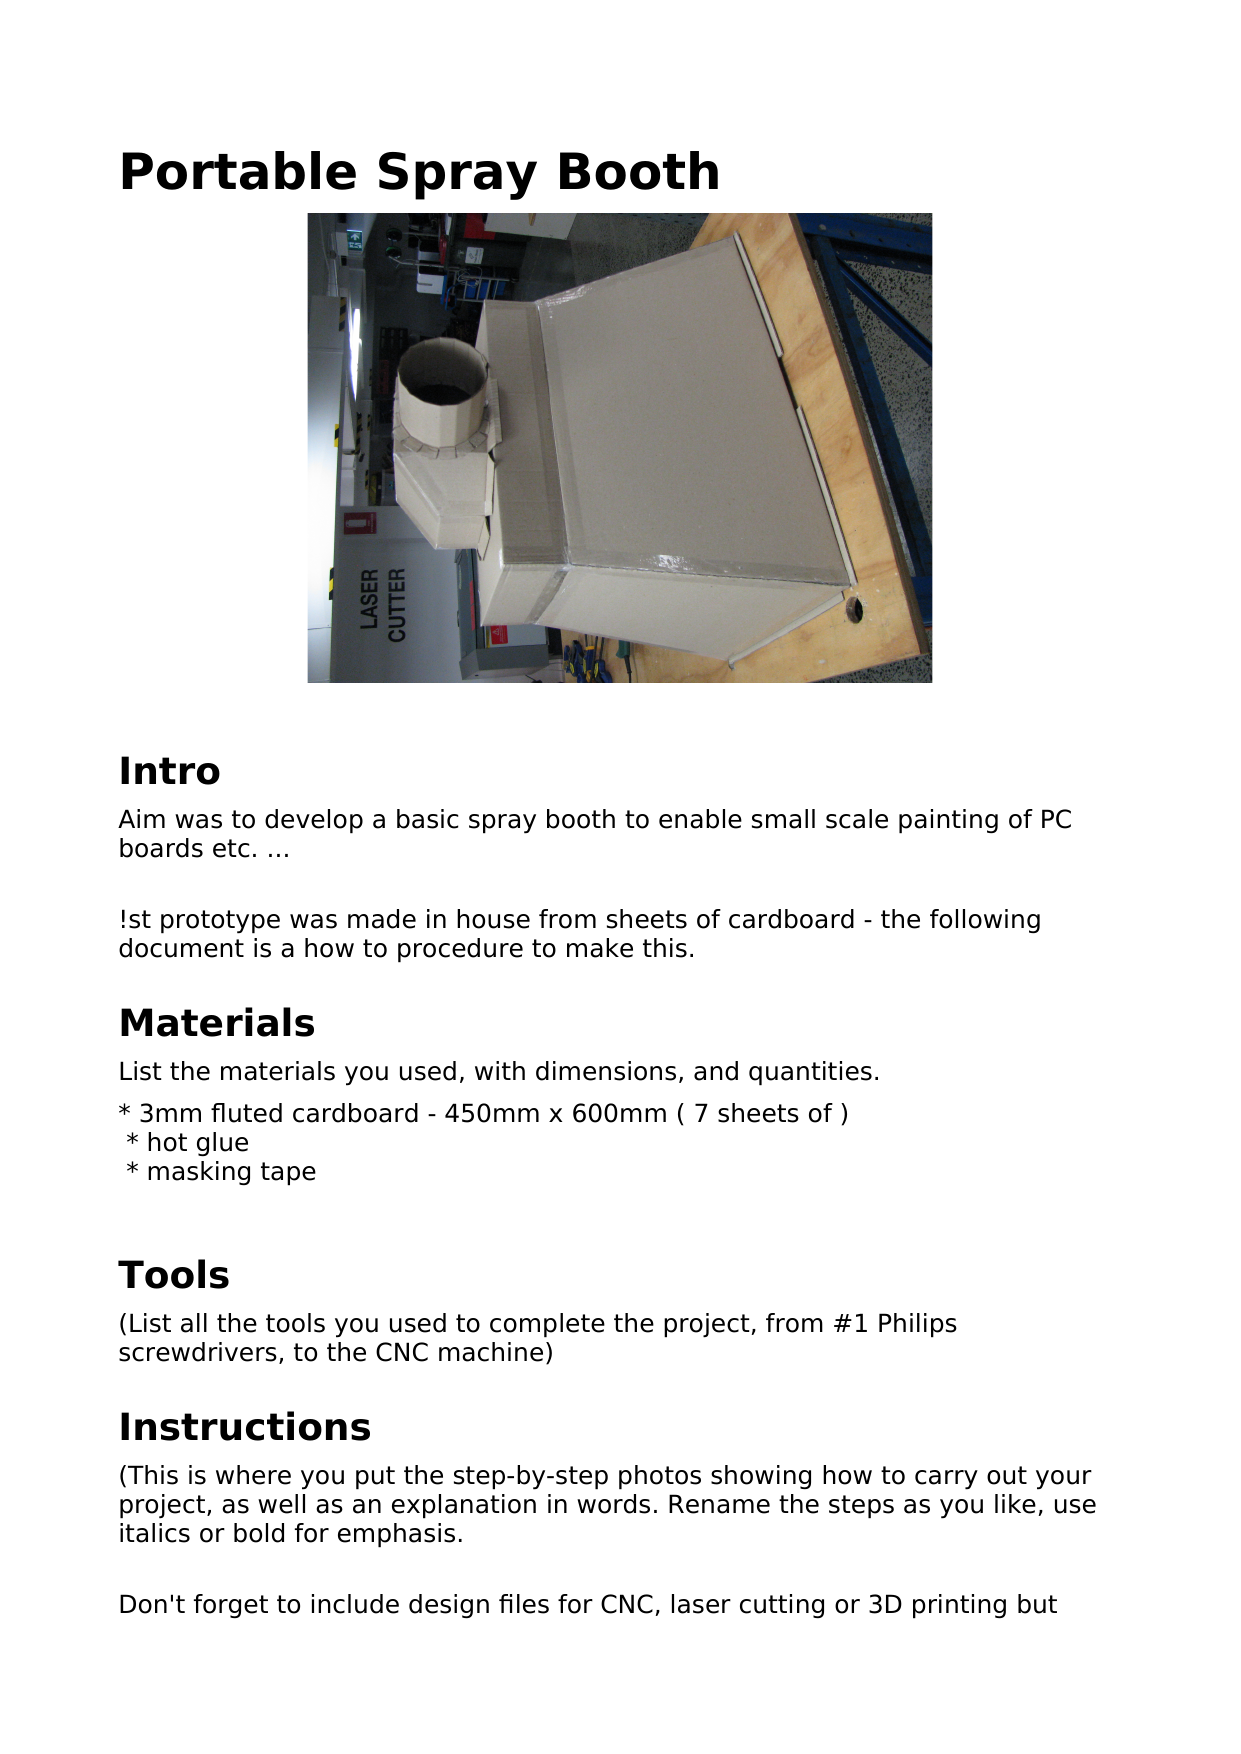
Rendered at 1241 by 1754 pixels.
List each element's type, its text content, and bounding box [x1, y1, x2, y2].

text (This is where you put the step-by-step photos showing how to carry out your project, as well as an explanation in words. Rename the steps as you like, use italics or bold for emphasis. [118, 1461, 1122, 1578]
subtitle Instructions [118, 1405, 1122, 1449]
text Aim was to develop a basic spray booth to enable small scale painting of PC boards etc. ... [118, 805, 1122, 893]
text !st prototype was made in house from sheets of cardboard - the following document is a how to procedure to make this. [118, 905, 1122, 964]
text * 3mm fluted cardboard - 450mm x 600mm ( 7 sheets of ) * hot glue * masking tape [118, 1099, 1122, 1216]
subtitle Portable Spray Booth [118, 143, 1122, 201]
subtitle Materials [118, 1001, 1122, 1045]
text List the materials you used, with dimensions, and quantities. [118, 1057, 1122, 1087]
text Don't forget to include design files for CNC, laser cutting or 3D printing but [118, 1591, 1122, 1620]
subtitle Tools [118, 1253, 1122, 1297]
picture [307, 213, 933, 683]
subtitle Intro [118, 749, 1122, 793]
text (List all the tools you used to complete the project, from #1 Philips screwdrivers, to the CNC machine) [118, 1309, 1122, 1368]
